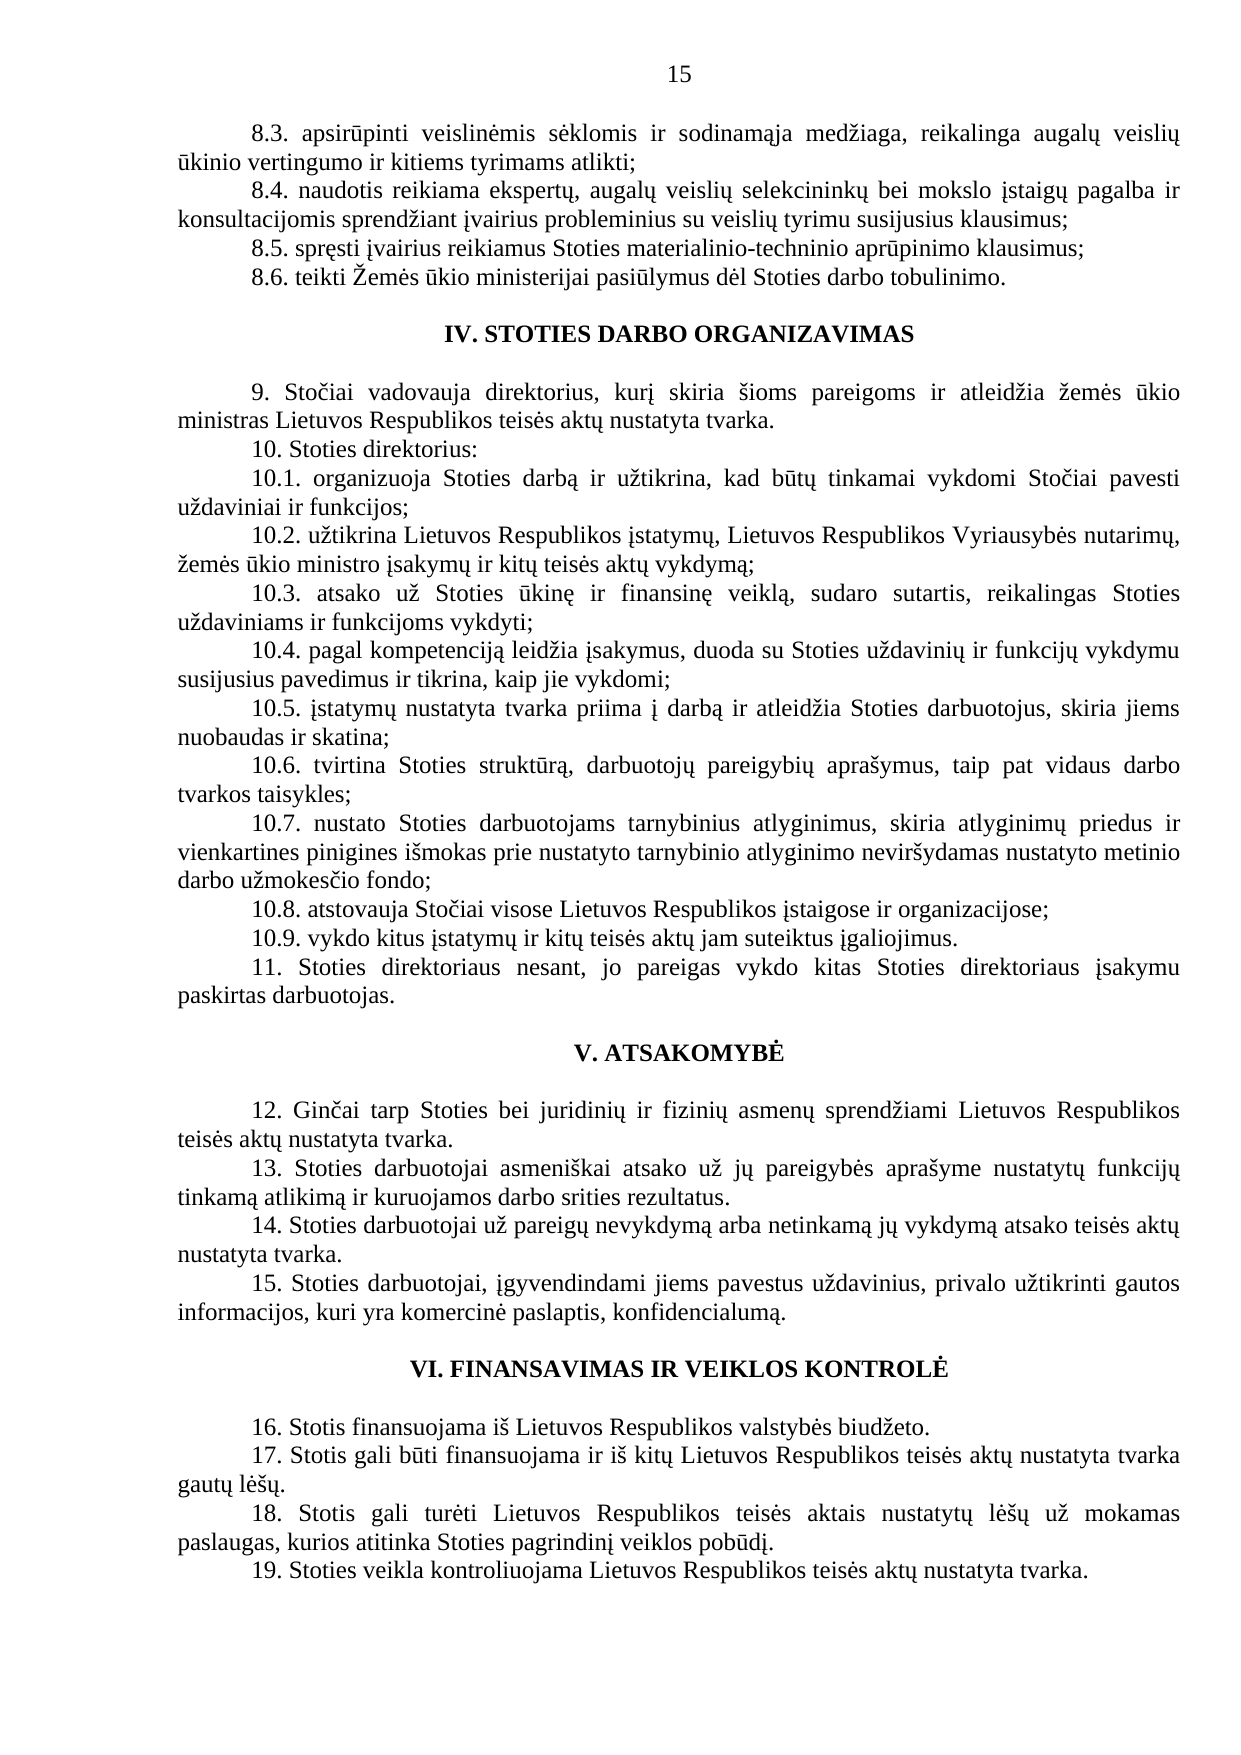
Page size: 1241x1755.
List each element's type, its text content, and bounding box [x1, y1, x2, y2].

text 12. Ginčai tarp Stoties bei juridinių ir fizinių asmenų sprendžiami Lietuvos Respublikos teisės aktų nustatyta tvarka. [177, 1096, 1181, 1153]
text 8.5. spręsti įvairius reikiamus Stoties materialinio-techninio aprūpinimo klausimus; [177, 233, 1181, 262]
text 10.7. nustato Stoties darbuotojams tarnybinius atlyginimus, skiria atlyginimų priedus ir vienkartines pinigines išmokas prie nustatyto tarnybinio atlyginimo neviršydamas nustatyto metinio darbo užmokesčio fondo; [177, 808, 1181, 894]
text 8.6. teikti Žemės ūkio ministerijai pasiūlymus dėl Stoties darbo tobulinimo. [177, 262, 1181, 291]
text 16. Stotis finansuojama iš Lietuvos Respublikos valstybės biudžeto. [177, 1412, 1181, 1441]
text IV. STOTIES DARBO ORGANIZAVIMAS [177, 319, 1181, 348]
text 10. Stoties direktorius: [177, 434, 1181, 463]
text 10.5. įstatymų nustatyta tvarka priima į darbą ir atleidžia Stoties darbuotojus, skiria jiems nuobaudas ir skatina; [177, 693, 1181, 751]
text VI. FINANSAVIMAS IR VEIKLOS KONTROLĖ [177, 1354, 1181, 1383]
text V. ATSAKOMYBĖ [177, 1038, 1181, 1067]
text 8.3. apsirūpinti veislinėmis sėklomis ir sodinamąja medžiaga, reikalinga augalų veislių ūkinio vertingumo ir kitiems tyrimams atlikti; [177, 118, 1181, 176]
text 18. Stotis gali turėti Lietuvos Respublikos teisės aktais nustatytų lėšų už mokamas paslaugas, kurios atitinka Stoties pagrindinį veiklos pobūdį. [177, 1498, 1181, 1556]
text 11. Stoties direktoriaus nesant, jo pareigas vykdo kitas Stoties direktoriaus įsakymu paskirtas darbuotojas. [177, 952, 1181, 1009]
text 10.2. užtikrina Lietuvos Respublikos įstatymų, Lietuvos Respublikos Vyriausybės nutarimų, žemės ūkio ministro įsakymų ir kitų teisės aktų vykdymą; [177, 521, 1181, 578]
text 10.1. organizuoja Stoties darbą ir užtikrina, kad būtų tinkamai vykdomi Stočiai pavesti uždaviniai ir funkcijos; [177, 463, 1181, 521]
text 10.4. pagal kompetenciją leidžia įsakymus, duoda su Stoties uždavinių ir funkcijų vykdymu susijusius pavedimus ir tikrina, kaip jie vykdomi; [177, 636, 1181, 693]
text 10.3. atsako už Stoties ūkinę ir finansinę veiklą, sudaro sutartis, reikalingas Stoties uždaviniams ir funkcijoms vykdyti; [177, 578, 1181, 636]
text 14. Stoties darbuotojai už pareigų nevykdymą arba netinkamą jų vykdymą atsako teisės aktų nustatyta tvarka. [177, 1211, 1181, 1268]
text 13. Stoties darbuotojai asmeniškai atsako už jų pareigybės aprašyme nustatytų funkcijų tinkamą atlikimą ir kuruojamos darbo srities rezultatus. [177, 1153, 1181, 1211]
text 9. Stočiai vadovauja direktorius, kurį skiria šioms pareigoms ir atleidžia žemės ūkio ministras Lietuvos Respublikos teisės aktų nustatyta tvarka. [177, 377, 1181, 434]
text 15. Stoties darbuotojai, įgyvendindami jiems pavestus uždavinius, privalo užtikrinti gautos informacijos, kuri yra komercinė paslaptis, konfidencialumą. [177, 1268, 1181, 1326]
text 17. Stotis gali būti finansuojama ir iš kitų Lietuvos Respublikos teisės aktų nustatyta tvarka gautų lėšų. [177, 1441, 1181, 1498]
text 8.4. naudotis reikiama ekspertų, augalų veislių selekcininkų bei mokslo įstaigų pagalba ir konsultacijomis sprendžiant įvairius probleminius su veislių tyrimu susijusius klausimus; [177, 176, 1181, 233]
text 10.8. atstovauja Stočiai visose Lietuvos Respublikos įstaigose ir organizacijose; [177, 894, 1181, 923]
text 10.9. vykdo kitus įstatymų ir kitų teisės aktų jam suteiktus įgaliojimus. [177, 923, 1181, 952]
text 19. Stoties veikla kontroliuojama Lietuvos Respublikos teisės aktų nustatyta tvarka. [177, 1556, 1181, 1584]
text 10.6. tvirtina Stoties struktūrą, darbuotojų pareigybių aprašymus, taip pat vidaus darbo tvarkos taisykles; [177, 751, 1181, 808]
